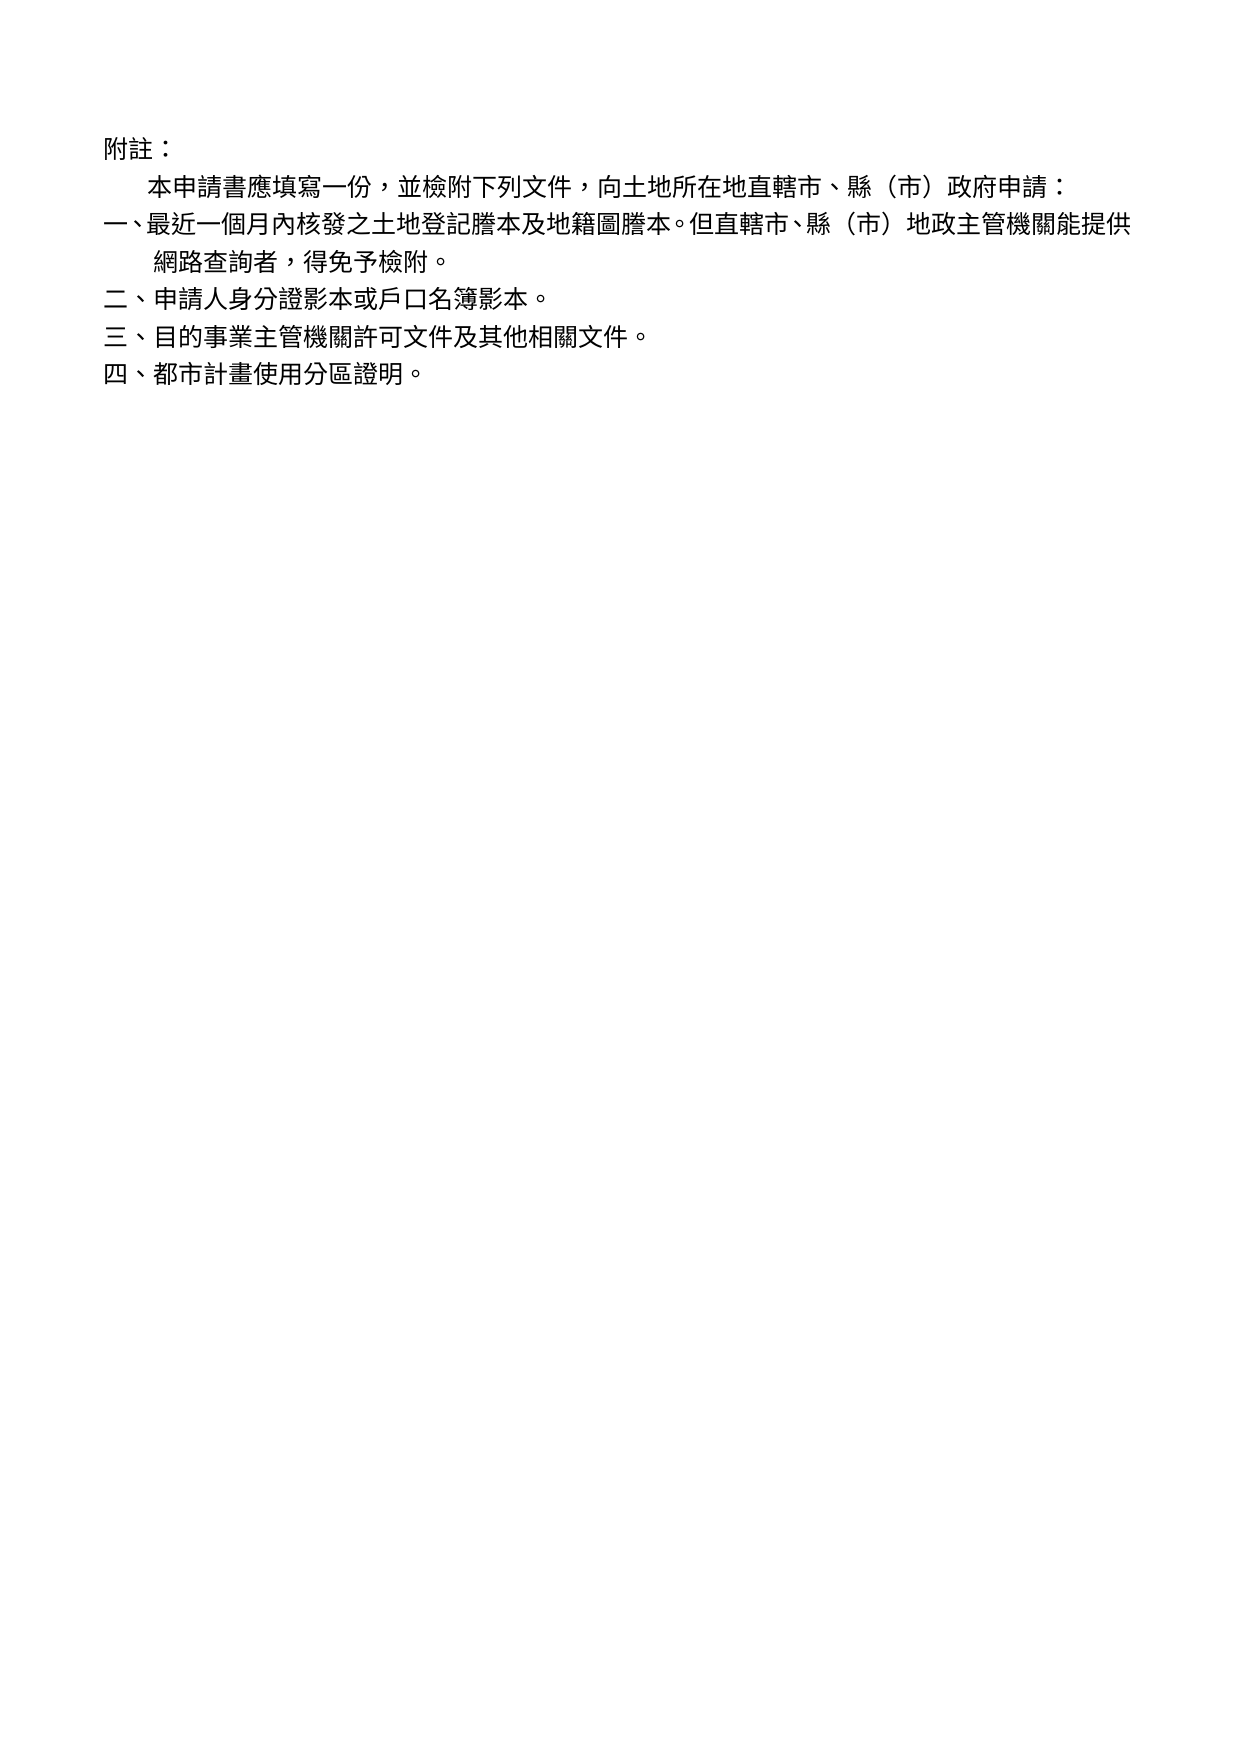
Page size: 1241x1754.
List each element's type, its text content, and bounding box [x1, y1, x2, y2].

text 本申請書應填寫一份，並檢附下列文件，向土地所在地直轄市、縣（市）政府申請： [103, 166, 1132, 204]
text 一、最近一個月內核發之土地登記謄本及地籍圖謄本。但直轄市、縣（市）地政主管機關能提供網路查詢者，得免予檢附。 [103, 204, 1132, 279]
text 附註： [103, 129, 1167, 166]
text 三、目的事業主管機關許可文件及其他相關文件。 [103, 316, 1167, 354]
text 二、申請人身分證影本或戶口名簿影本。 [103, 279, 1167, 316]
text 四、都市計畫使用分區證明。 [103, 354, 1167, 391]
